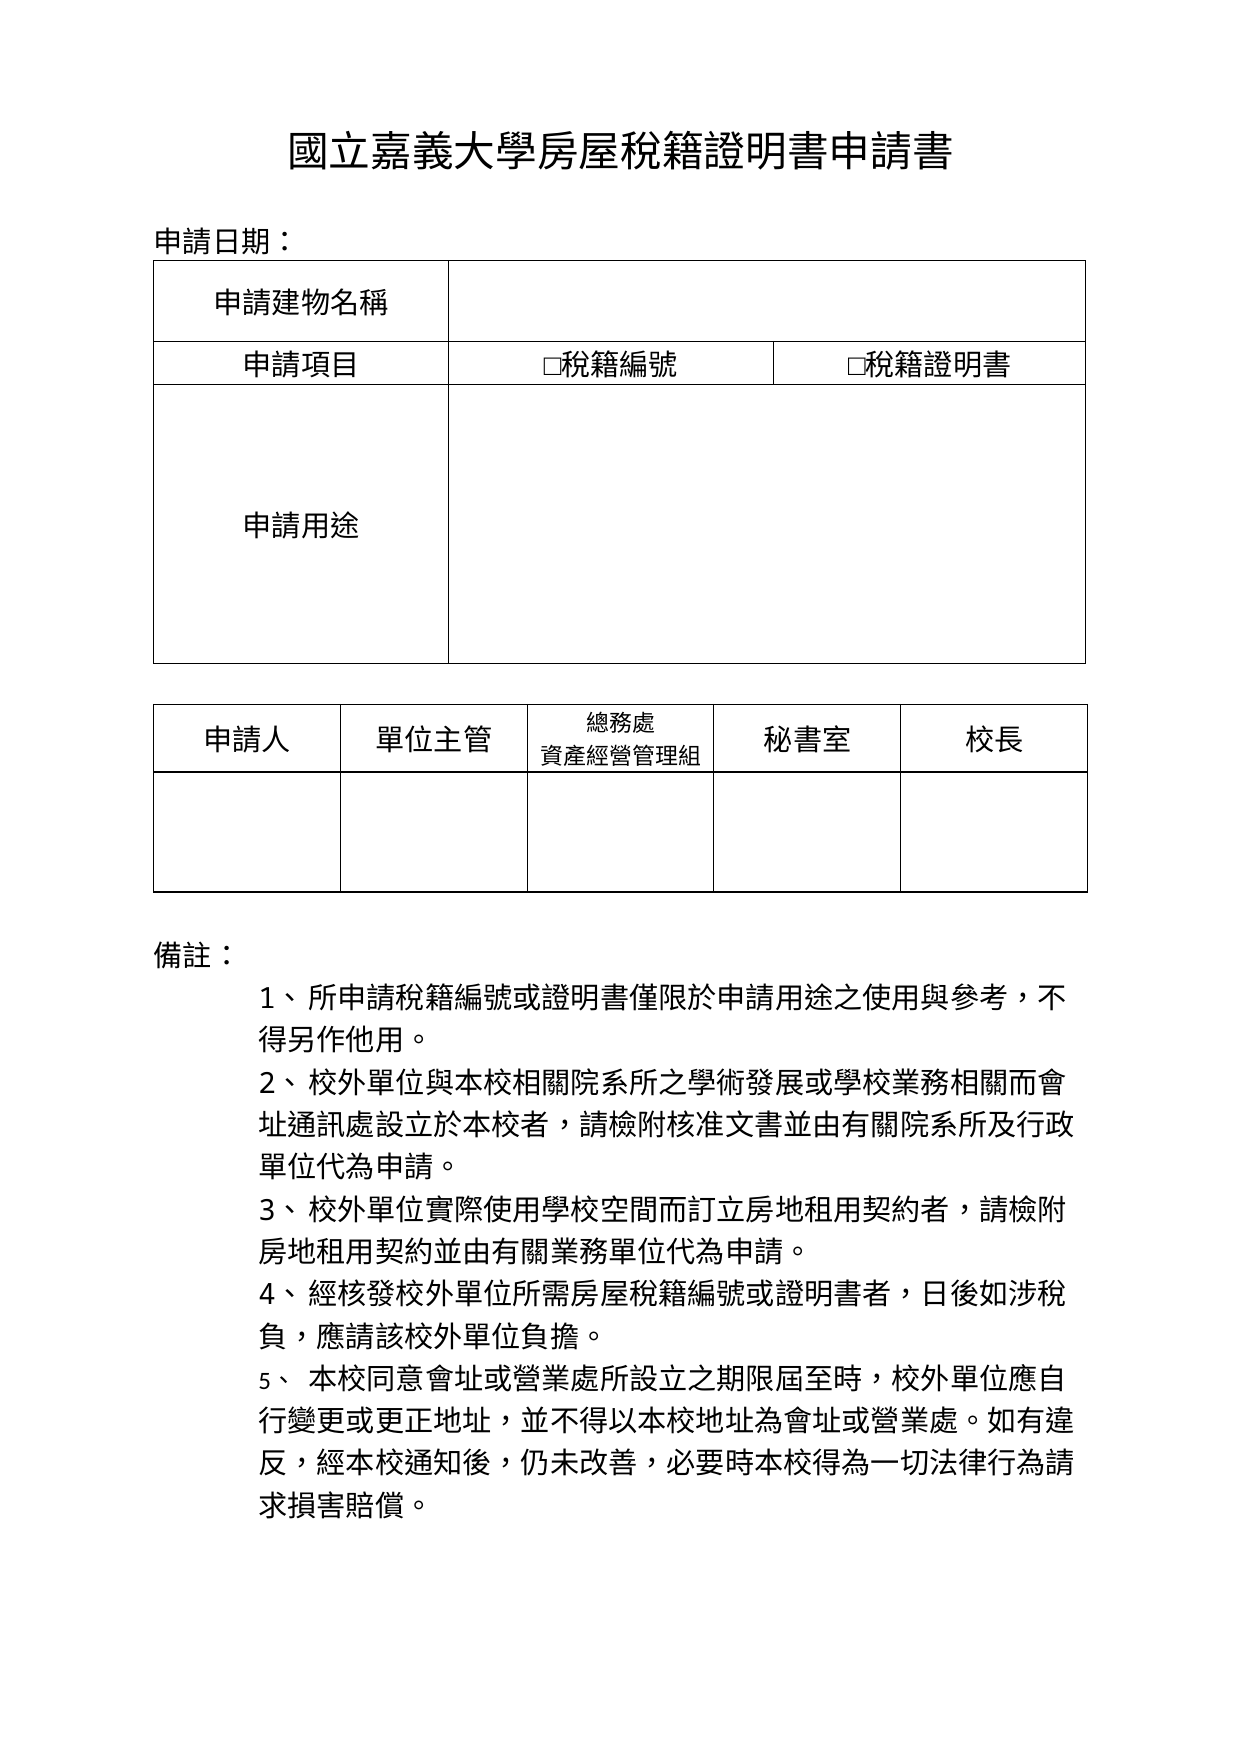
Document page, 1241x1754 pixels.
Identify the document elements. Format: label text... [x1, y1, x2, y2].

table_cell [714, 773, 900, 891]
text 備註： [153, 932, 1087, 974]
text 申請日期： [153, 218, 1087, 260]
table_header [449, 261, 1085, 341]
list 本校同意會址或營業處所設立之期限屆至時，校外單位應自行變更或更正地址，並不得以本校地址為會址或營業處。如有違反，經本校通知後，仍未改善，必要時本校得為一切法律行為請求損害賠償。 [258, 1356, 1087, 1525]
list 經核發校外單位所需房屋稅籍編號或證明書者，日後如涉稅負，應請該校外單位負擔。 [258, 1271, 1087, 1356]
table_cell [154, 773, 340, 891]
table_header 申請建物名稱 [154, 261, 448, 341]
table_cell □稅籍編號 [449, 342, 773, 384]
table_header 單位主管 [341, 705, 527, 771]
table_cell [528, 773, 713, 891]
table_header 校長 [901, 705, 1087, 771]
table_header 申請人 [154, 705, 340, 771]
table_cell [449, 385, 1085, 663]
table_cell 申請項目 [154, 342, 448, 384]
table_cell 申請用途 [154, 385, 448, 663]
text 國立嘉義大學房屋稅籍證明書申請書 [153, 118, 1087, 178]
list 校外單位與本校相關院系所之學術發展或學校業務相關而會址通訊處設立於本校者，請檢附核准文書並由有關院系所及行政單位代為申請。 [258, 1059, 1087, 1186]
table_cell [901, 773, 1087, 891]
list 所申請稅籍編號或證明書僅限於申請用途之使用與參考，不得另作他用。 [258, 974, 1087, 1059]
table_header 總務處 資產經營管理組 [528, 705, 713, 771]
list 校外單位實際使用學校空間而訂立房地租用契約者，請檢附房地租用契約並由有關業務單位代為申請。 [258, 1186, 1087, 1271]
table_cell [341, 773, 527, 891]
table_header 秘書室 [714, 705, 900, 771]
table_cell □稅籍證明書 [774, 342, 1085, 384]
